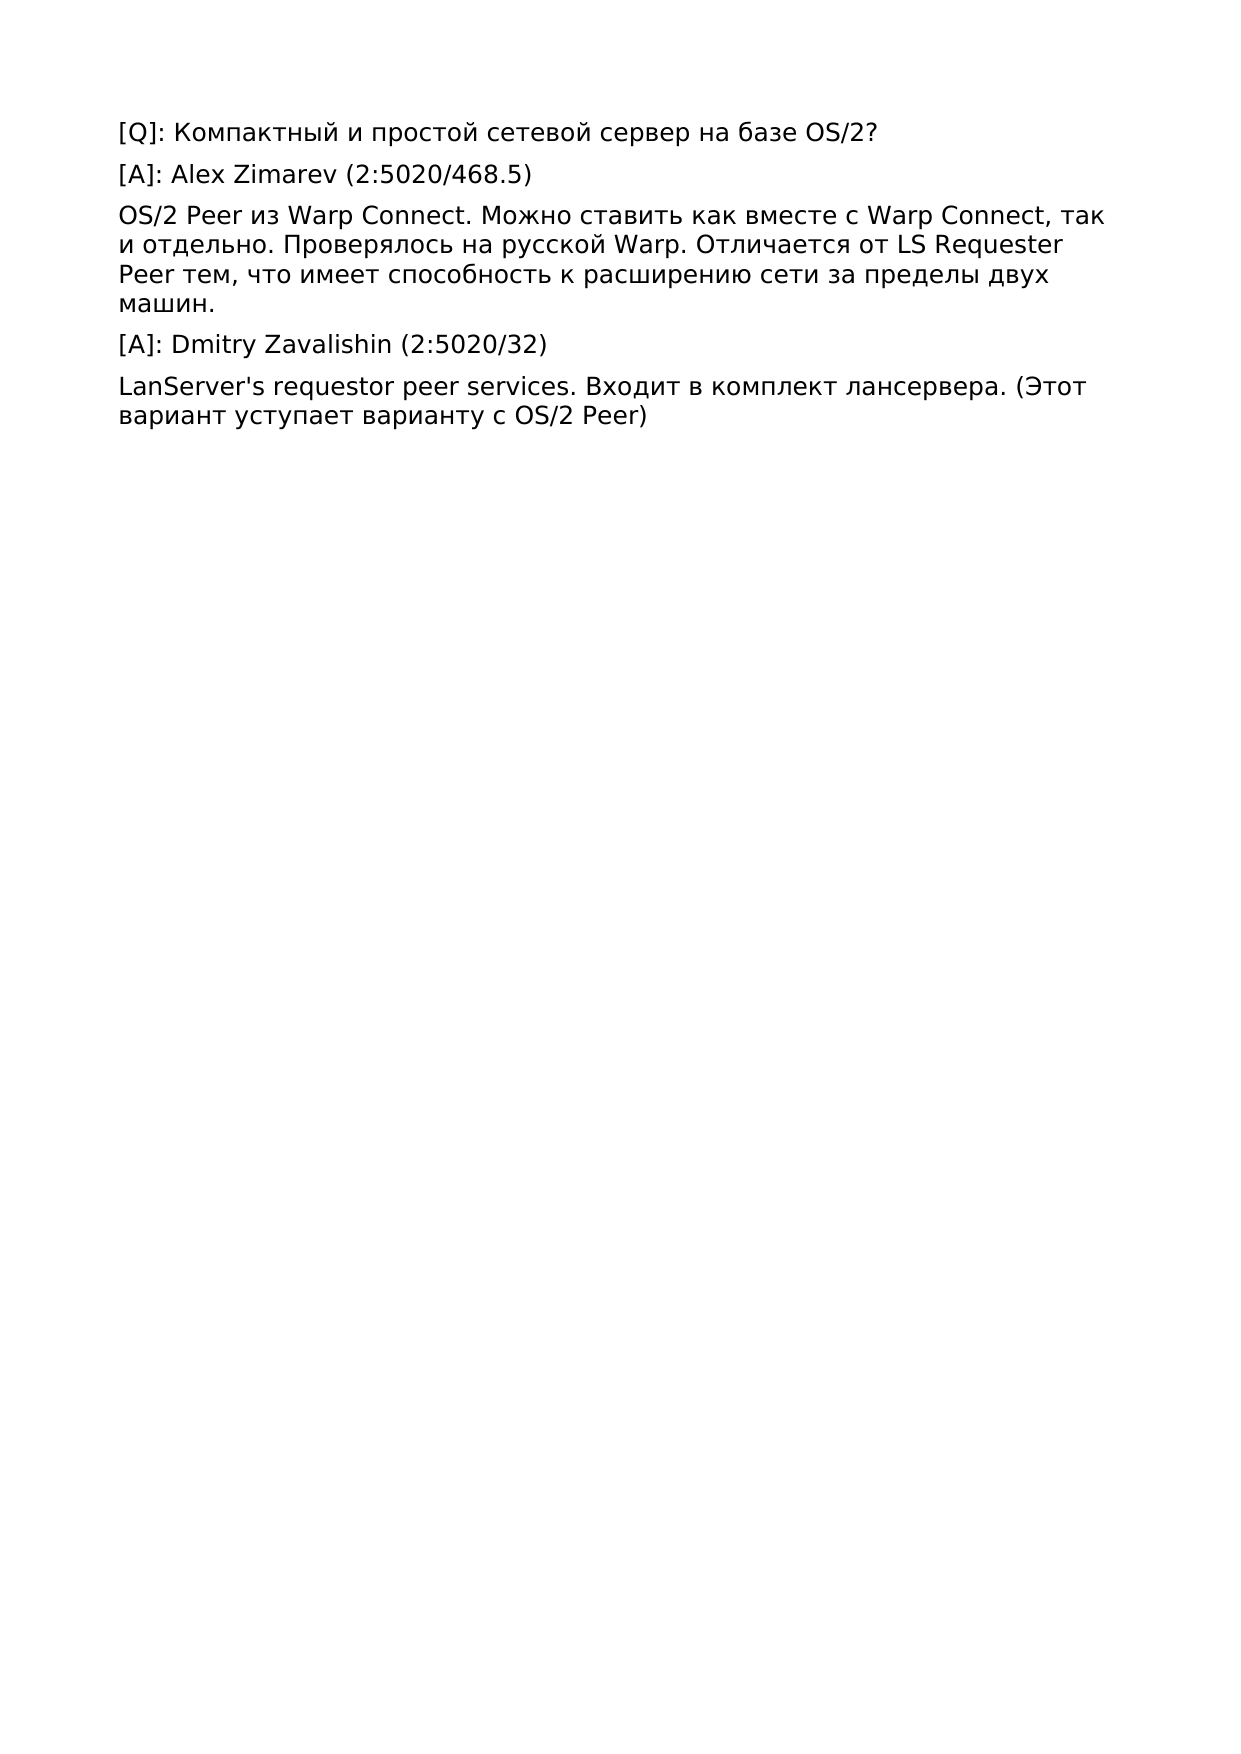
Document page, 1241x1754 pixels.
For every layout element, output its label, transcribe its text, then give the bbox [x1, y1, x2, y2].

text LanServer's requestor peer services. Входит в комплект лансеpвеpа. (Этот ваpиант уступает ваpианту с OS/2 Peer) [118, 372, 1122, 431]
text [A]: Dmitry Zavalishin (2:5020/32) [118, 331, 1122, 360]
text [A]: Alex Zimarev (2:5020/468.5) [118, 160, 1122, 189]
text OS/2 Peer из Warp Connect. Можно ставить как вместе с Warp Connect, так и отдельно. Проверялось на русской Warp. Отличается от LS Requester Peer тем, что имеет способность к расширению сети за пределы двух машин. [118, 201, 1122, 318]
text [Q]: Компактный и простой сетевой сервер на базе OS/2? [118, 118, 1122, 147]
